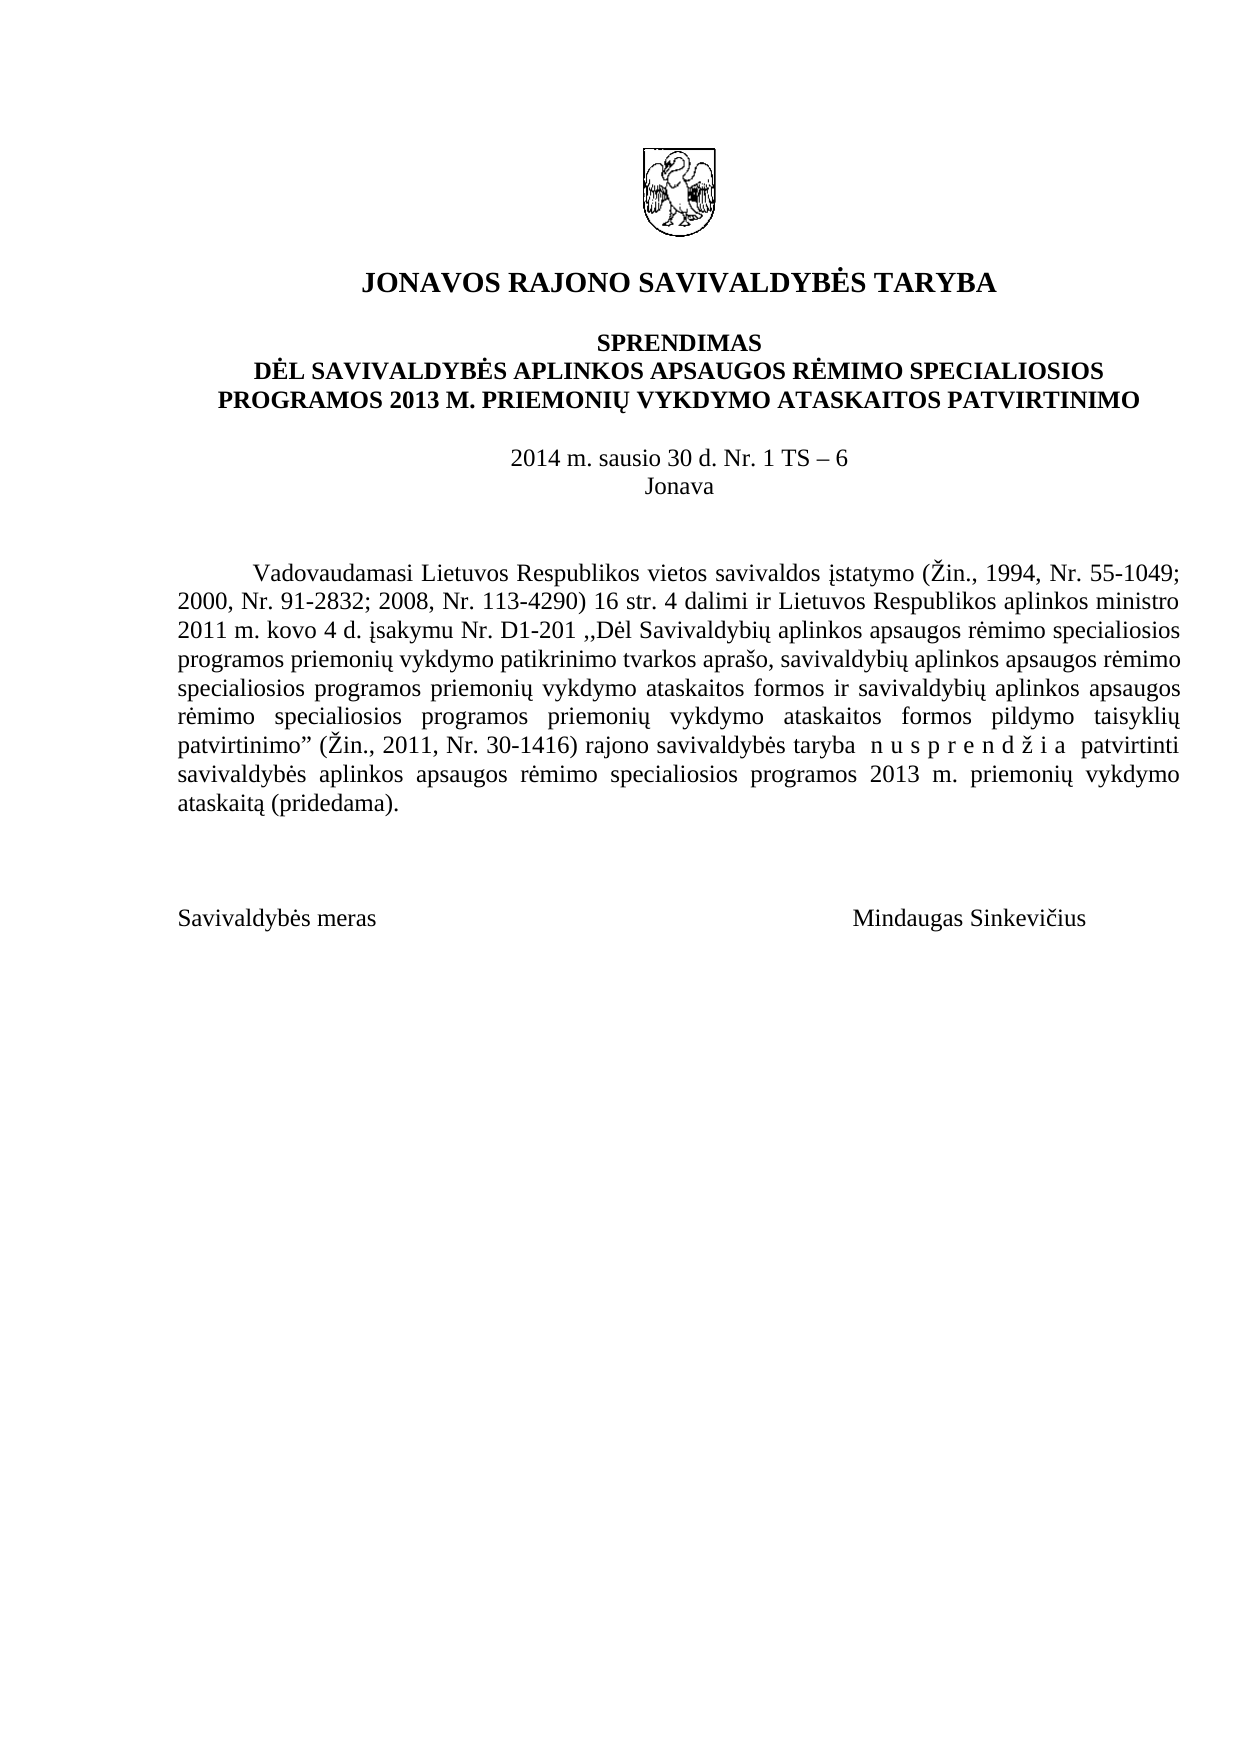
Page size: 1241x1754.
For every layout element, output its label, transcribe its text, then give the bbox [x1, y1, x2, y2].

text Vadovaudamasi Lietuvos Respublikos vietos savivaldos įstatymo (Žin., 1994, Nr. 55-1049; 2000, Nr. 91-2832; 2008, Nr. 113-4290) 16 str. 4 dalimi ir Lietuvos Respublikos aplinkos ministro 2011 m. kovo 4 d. įsakymu Nr. D1-201 ,,Dėl Savivaldybių aplinkos apsaugos rėmimo specialiosios programos priemonių vykdymo patikrinimo tvarkos aprašo, savivaldybių aplinkos apsaugos rėmimo specialiosios programos priemonių vykdymo ataskaitos formos ir savivaldybių aplinkos apsaugos rėmimo specialiosios programos priemonių vykdymo ataskaitos formos pildymo taisyklių patvirtinimo” (Žin., 2011, Nr. 30-1416) rajono savivaldybės taryba n u s p r e n d ž i a patvirtinti savivaldybės aplinkos apsaugos rėmimo specialiosios programos 2013 m. priemonių vykdymo ataskaitą (pridedama). [177, 558, 1181, 816]
text PROGRAMOS 2013 M. PRIEMONIŲ VYKDYMO ATASKAITOS PATVIRTINIMO [177, 385, 1181, 414]
text Savivaldybės meras Mindaugas Sinkevičius [177, 903, 1181, 931]
text DĖL SAVIVALDYBĖS APLINKOS APSAUGOS RĖMIMO SPECIALIOSIOS [177, 356, 1181, 385]
text Jonava [177, 471, 1181, 500]
text JONAVOS RAJONO SAVIVALDYBĖS TARYBA [177, 265, 1181, 299]
text SPRENDIMAS [177, 328, 1181, 356]
text 2014 m. sausio 30 d. Nr. 1 TS – 6 [177, 443, 1181, 471]
